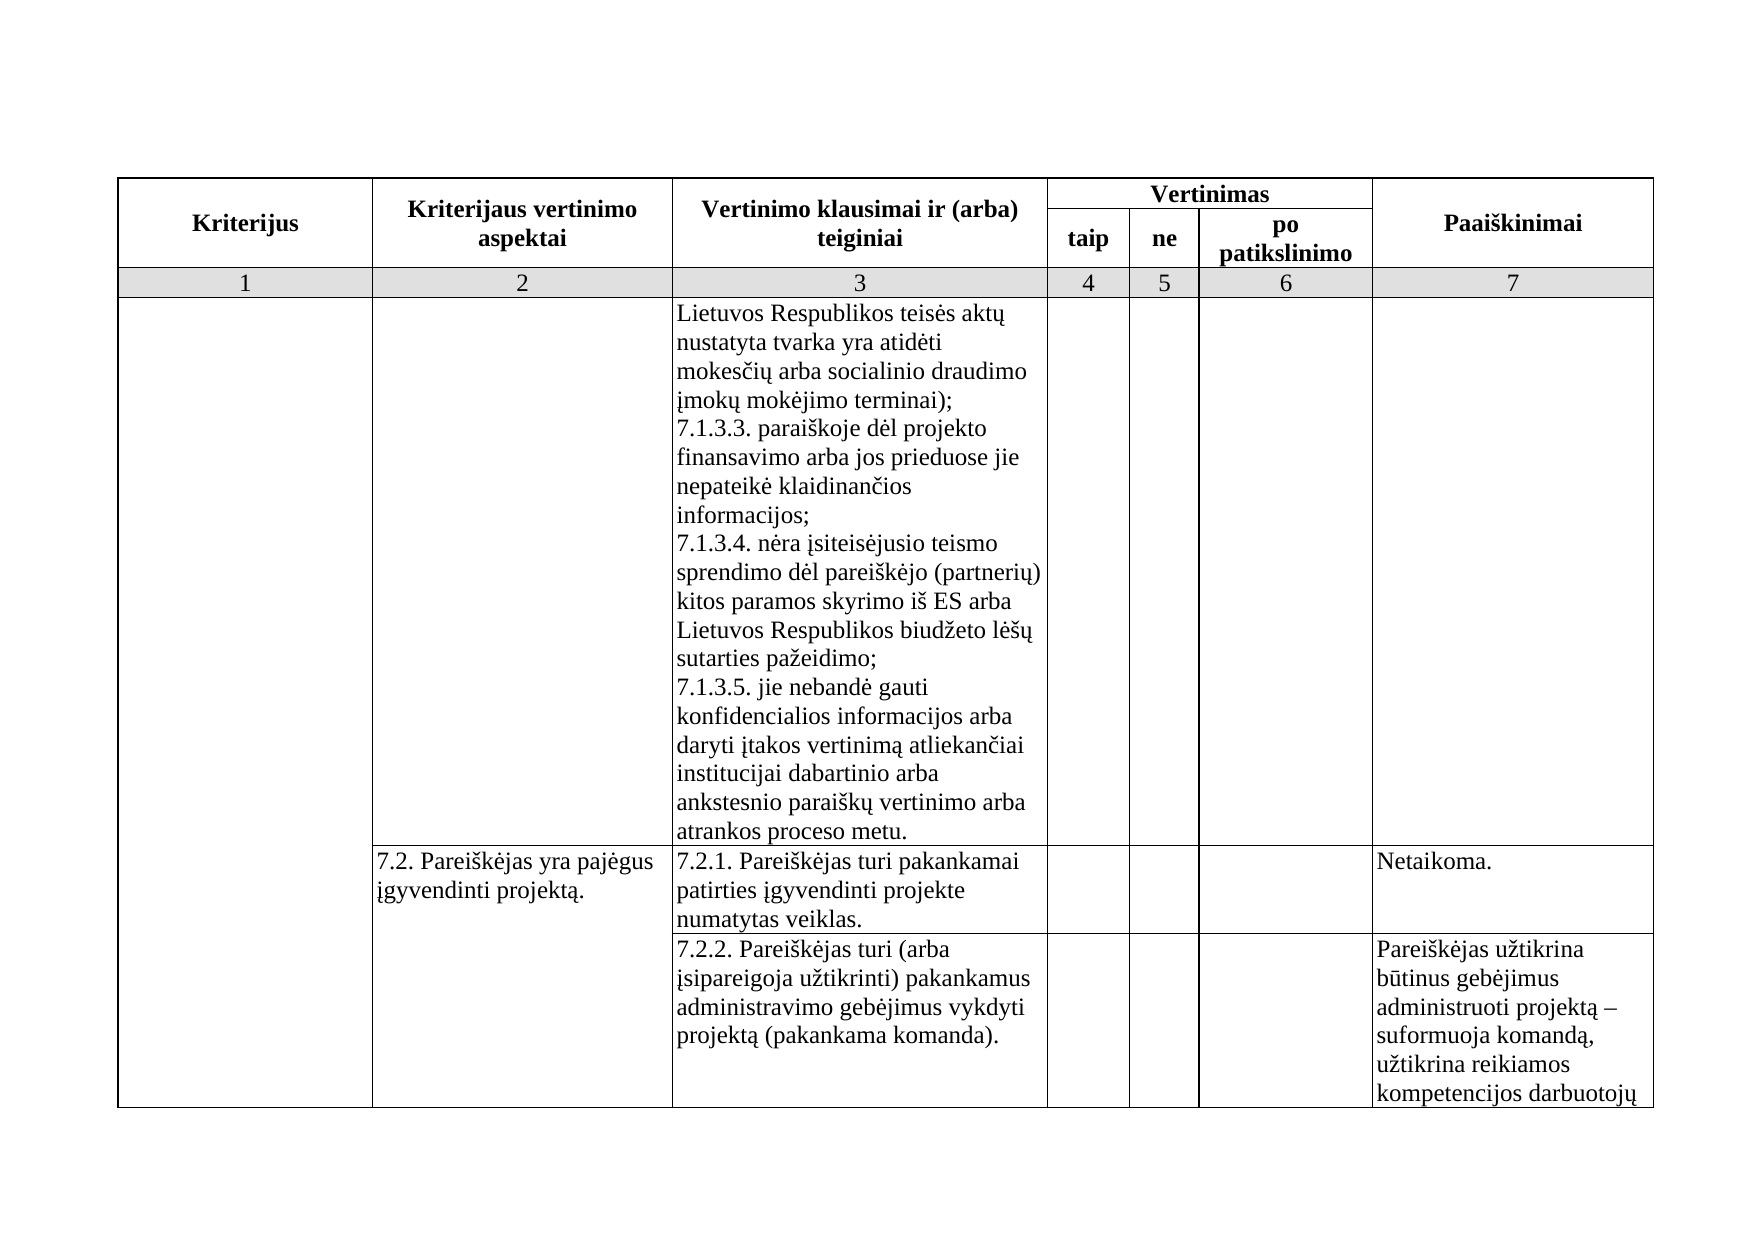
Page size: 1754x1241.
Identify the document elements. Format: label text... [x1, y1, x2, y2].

table_cell Netaikoma. [1373, 846, 1653, 932]
table_cell [1373, 298, 1653, 845]
table_cell 3 [673, 268, 1047, 297]
table_cell ne [1130, 209, 1198, 267]
table_header Paaiškinimai [1373, 179, 1653, 267]
table_header Vertinimo klausimai ir (arba) teiginiai [673, 179, 1047, 267]
table_cell [1048, 846, 1129, 932]
table_cell po patikslinimo [1200, 209, 1372, 267]
table_cell [1200, 846, 1372, 932]
table_cell 1 [119, 268, 372, 297]
table_cell [1130, 298, 1198, 845]
table_cell [1130, 934, 1198, 1107]
table_cell 4 [1048, 268, 1129, 297]
table_cell 7 [1373, 268, 1653, 297]
table_cell 6 [1200, 268, 1372, 297]
table_cell Pareiškėjas užtikrina būtinus gebėjimus administruoti projektą – suformuoja komandą, užtikrina reikiamos kompetencijos darbuotojų [1373, 934, 1653, 1107]
table_cell [1130, 846, 1198, 932]
table_cell taip [1048, 209, 1129, 267]
table_header Kriterijaus vertinimo aspektai [373, 179, 672, 267]
table_cell [1048, 934, 1129, 1107]
table_cell 7.2.1. Pareiškėjas turi pakankamai patirties įgyvendinti projekte numatytas veiklas. [673, 846, 1047, 932]
table_cell 7.2.2. Pareiškėjas turi (arba įsipareigoja užtikrinti) pakankamus administravimo gebėjimus vykdyti projektą (pakankama komanda). [673, 934, 1047, 1107]
table_cell [373, 298, 672, 845]
table_cell [1200, 298, 1372, 845]
table_cell 2 [373, 268, 672, 297]
table_cell [119, 298, 372, 1107]
table_header Kriterijus [119, 179, 372, 267]
table_header Vertinimas [1048, 179, 1372, 207]
table_cell [1200, 934, 1372, 1107]
table_cell [1048, 298, 1129, 845]
table_cell Lietuvos Respublikos teisės aktų nustatyta tvarka yra atidėti mokesčių arba socialinio draudimo įmokų mokėjimo terminai); 7.1.3.3. paraiškoje dėl projekto finansavimo arba jos prieduose jie nepateikė klaidinančios informacijos; 7.1.3.4. nėra įsiteisėjusio teismo sprendimo dėl pareiškėjo (partnerių) kitos paramos skyrimo iš ES arba Lietuvos Respublikos biudžeto lėšų sutarties pažeidimo; 7.1.3.5. jie nebandė gauti konfidencialios informacijos arba daryti įtakos vertinimą atliekančiai institucijai dabartinio arba ankstesnio paraiškų vertinimo arba atrankos proceso metu. [673, 298, 1047, 845]
table_cell 5 [1130, 268, 1198, 297]
table_cell 7.2. Pareiškėjas yra pajėgus įgyvendinti projektą. [373, 846, 672, 1107]
